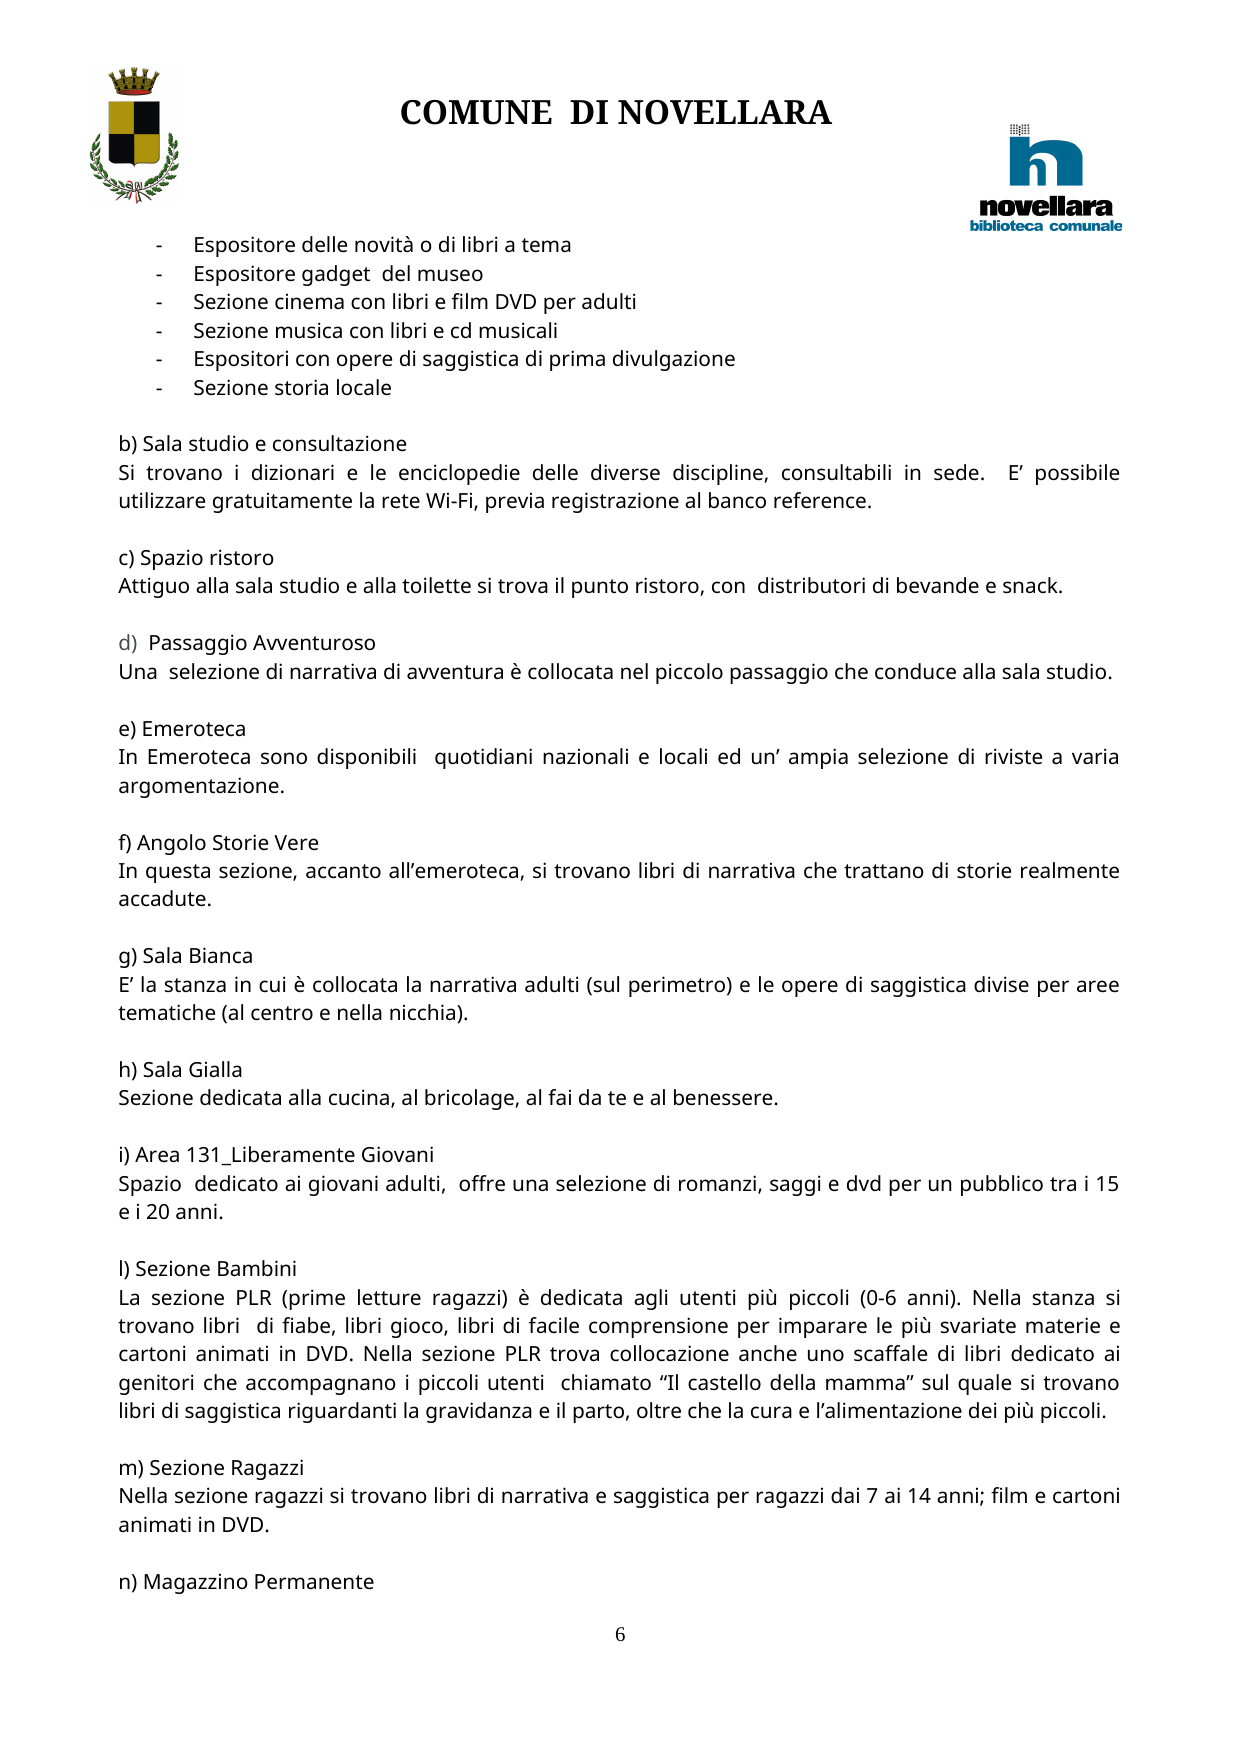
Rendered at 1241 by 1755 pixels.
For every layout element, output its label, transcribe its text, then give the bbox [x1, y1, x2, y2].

text h) Sala Gialla [118, 1055, 1122, 1083]
text d) Passaggio Avventuroso [118, 628, 1122, 657]
list Sezione storia locale [156, 373, 1122, 401]
text La sezione PLR (prime letture ragazzi) è dedicata agli utenti più piccoli (0-6 anni). Nella stanza si trovano libri di fiabe, libri gioco, libri di facile comprensione per imparare le più svariate materie e cartoni animati in DVD. Nella sezione PLR trova collocazione anche uno scaffale di libri dedicato ai genitori che accompagnano i piccoli utenti chiamato “Il castello della mamma” sul quale si trovano libri di saggistica riguardanti la gravidanza e il parto, oltre che la cura e l’alimentazione dei più piccoli. [118, 1283, 1122, 1425]
list Espositore delle novità o di libri a tema [156, 230, 1122, 259]
list Espositori con opere di saggistica di prima divulgazione [156, 344, 1122, 373]
text Spazio dedicato ai giovani adulti, offre una selezione di romanzi, saggi e dvd per un pubblico tra i 15 e i 20 anni. [118, 1169, 1122, 1226]
text e) Emeroteca [118, 714, 1122, 742]
text c) Spazio ristoro [118, 543, 1122, 572]
text l) Sezione Bambini [118, 1254, 1122, 1283]
text m) Sezione Ragazzi [118, 1453, 1122, 1482]
text Una selezione di narrativa di avventura è collocata nel piccolo passaggio che conduce alla sala studio. [118, 657, 1122, 685]
text i) Area 131_Liberamente Giovani [118, 1140, 1122, 1169]
text Sezione dedicata alla cucina, al bricolage, al fai da te e al benessere. [118, 1083, 1122, 1112]
text Si trovano i dizionari e le enciclopedie delle diverse discipline, consultabili in sede. E’ possibile utilizzare gratuitamente la rete Wi-Fi, previa registrazione al banco reference. [118, 458, 1122, 515]
text Attiguo alla sala studio e alla toilette si trova il punto ristoro, con distributori di bevande e snack. [118, 572, 1122, 600]
text Nella sezione ragazzi si trovano libri di narrativa e saggistica per ragazzi dai 7 ai 14 anni; film e cartoni animati in DVD. [118, 1482, 1122, 1538]
text g) Sala Bianca [118, 941, 1122, 970]
text In questa sezione, accanto all’emeroteca, si trovano libri di narrativa che trattano di storie realmente accadute. [118, 856, 1122, 913]
text n) Magazzino Permanente [118, 1567, 1122, 1595]
list Espositore gadget del museo [156, 259, 1122, 287]
text In Emeroteca sono disponibili quotidiani nazionali e locali ed un’ ampia selezione di riviste a varia argomentazione. [118, 742, 1122, 799]
text E’ la stanza in cui è collocata la narrativa adulti (sul perimetro) e le opere di saggistica divise per aree tematiche (al centro e nella nicchia). [118, 970, 1122, 1027]
text f) Angolo Storie Vere [118, 828, 1122, 856]
list Sezione musica con libri e cd musicali [156, 316, 1122, 344]
text b) Sala studio e consultazione [118, 429, 1122, 458]
list Sezione cinema con libri e film DVD per adulti [156, 287, 1122, 316]
